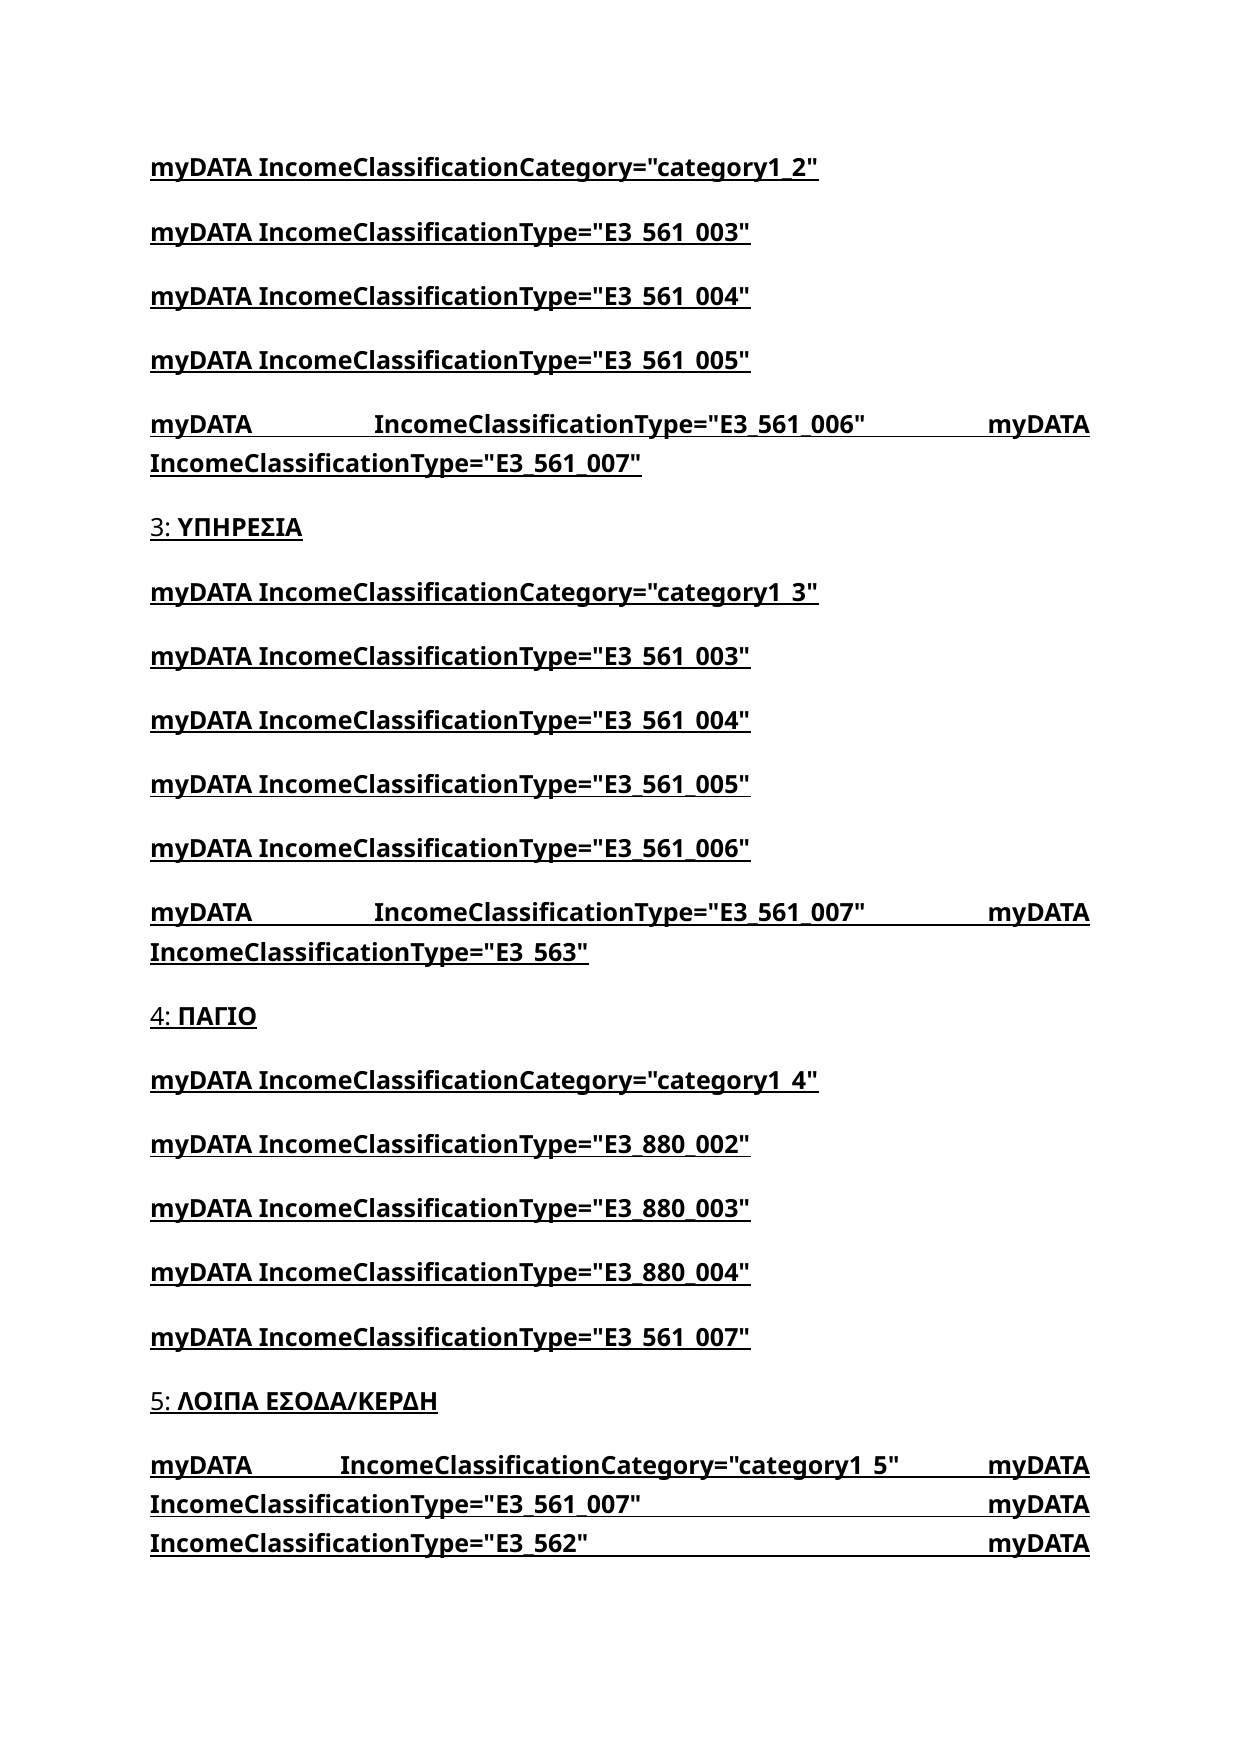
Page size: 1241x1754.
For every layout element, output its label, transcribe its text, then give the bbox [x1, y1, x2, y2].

text myDATA IncomeClassificationType="E3_880_002" [150, 1127, 1090, 1161]
text myDATA IncomeClassificationType="E3_561_004" [150, 702, 1090, 737]
text 3: ΥΠΗΡΕΣΙΑ [150, 510, 1090, 544]
text myDATA IncomeClassificationType="E3_880_003" [150, 1191, 1090, 1225]
text myDATA IncomeClassificationType="E3_561_003" [150, 638, 1090, 672]
text myDATA IncomeClassificationType="E3_561_006" [150, 831, 1090, 865]
text myDATA IncomeClassificationCategory="category1_2" [150, 150, 1090, 184]
text IncomeClassificationType="E3_562" myDATA [150, 1517, 1090, 1555]
text myDATA IncomeClassificationType="E3_561_007" [150, 1319, 1090, 1353]
text myDATA IncomeClassificationCategory="category1_3" [150, 574, 1090, 608]
text myDATA IncomeClassificationType="E3_561_006" myDATA [150, 407, 1090, 436]
text myDATA IncomeClassificationType="E3_880_004" [150, 1255, 1090, 1289]
text myDATA IncomeClassificationType="E3_561_005" [150, 767, 1090, 801]
text myDATA IncomeClassificationType="E3_561_003" [150, 214, 1090, 248]
text myDATA IncomeClassificationCategory="category1_5" myDATA [150, 1447, 1090, 1476]
text myDATA IncomeClassificationType="E3_561_004" [150, 278, 1090, 312]
text IncomeClassificationType="E3_561_007" [150, 437, 1090, 480]
text 5: ΛΟΙΠΑ ΕΣΟΔΑ/ΚΕΡΔΗ [150, 1383, 1090, 1417]
text myDATA IncomeClassificationCategory="category1_4" [150, 1062, 1090, 1097]
text IncomeClassificationType="E3_561_007" myDATA [150, 1478, 1090, 1516]
text IncomeClassificationType="E3_563" [150, 926, 1090, 968]
text 4: ΠΑΓΙΟ [150, 998, 1090, 1032]
text myDATA IncomeClassificationType="E3_561_007" myDATA [150, 895, 1090, 924]
text myDATA IncomeClassificationType="E3_561_005" [150, 342, 1090, 377]
